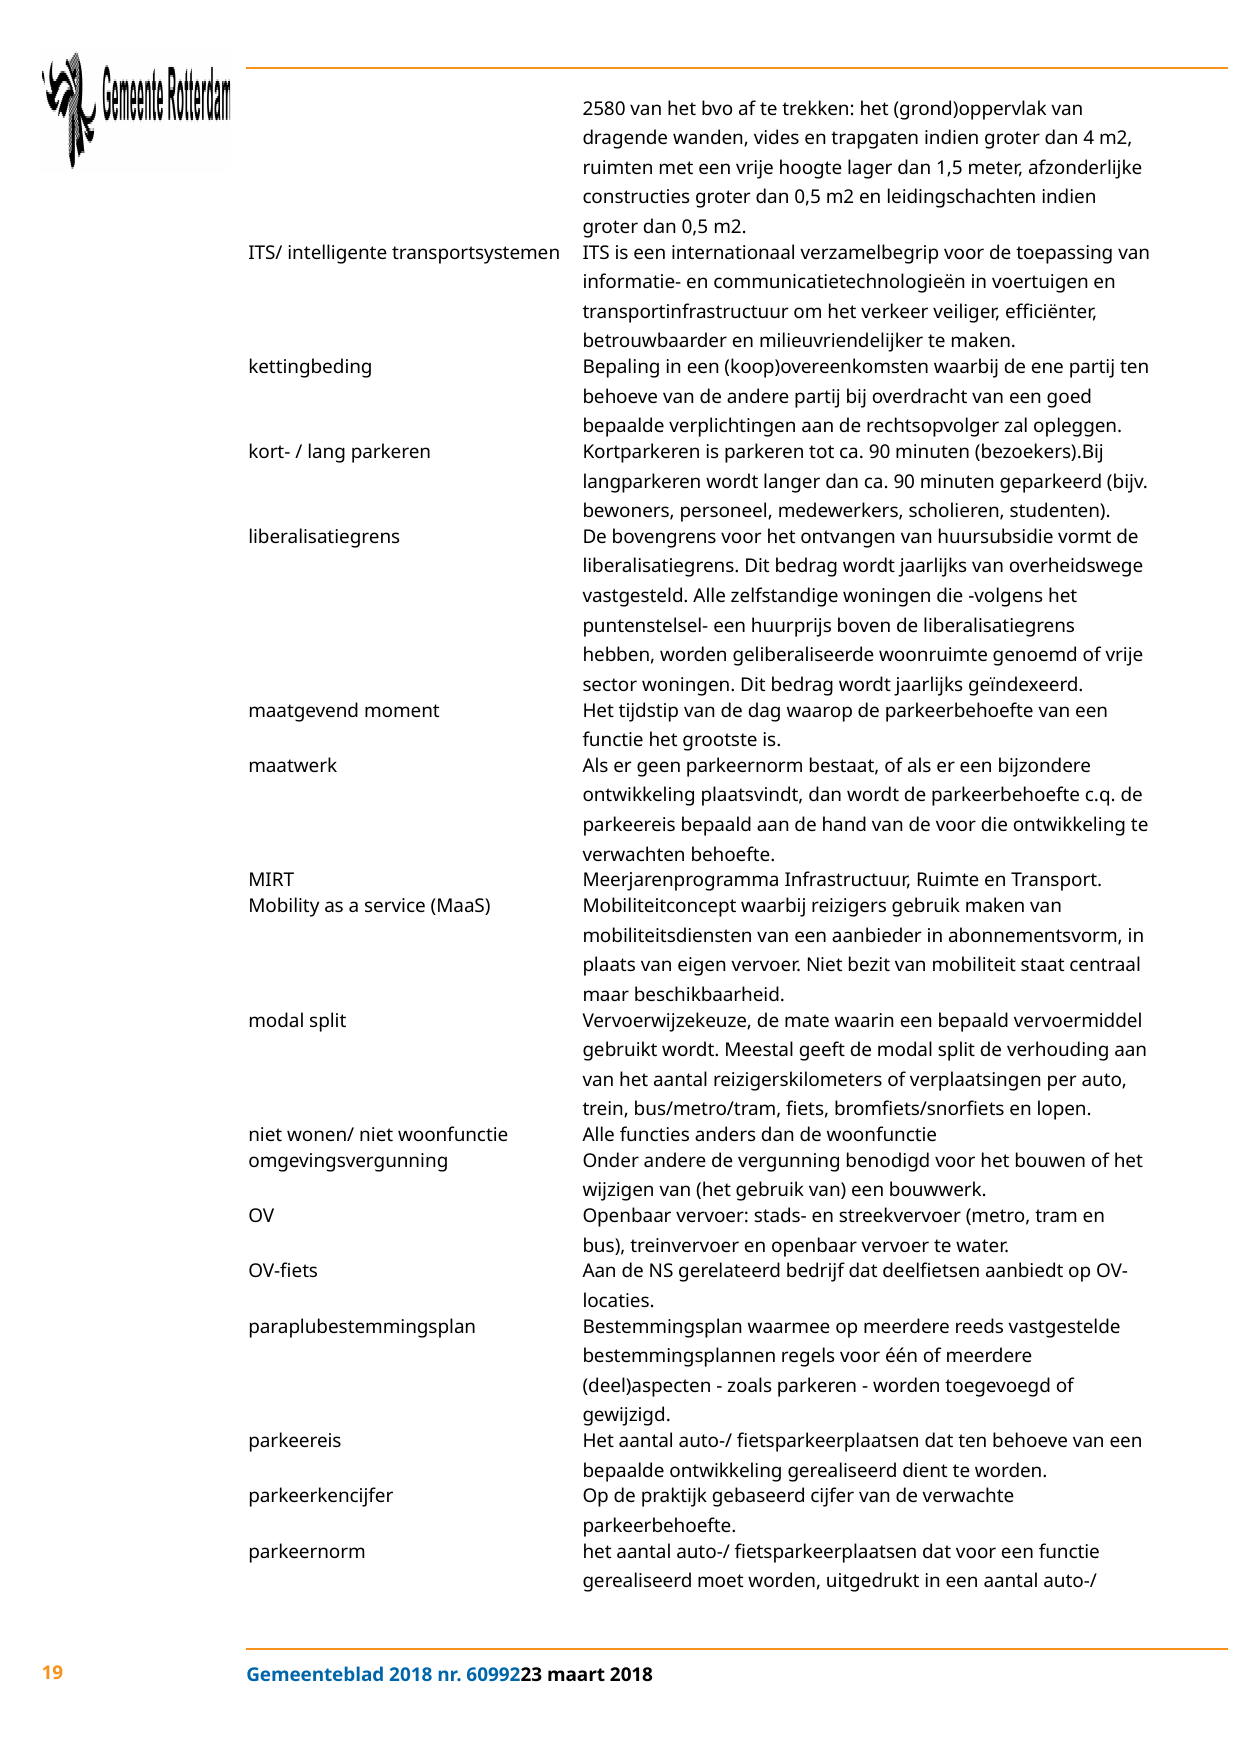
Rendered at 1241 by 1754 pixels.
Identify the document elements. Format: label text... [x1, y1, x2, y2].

table_cell liberalisatiegrens [248, 523, 582, 697]
table_cell Bepaling in een (koop)overeenkomsten waarbij de ene partij ten behoeve van de andere partij bij overdracht van een goed bepaalde verplichtingen aan de rechtsopvolger zal opleggen. [582, 353, 1152, 438]
table_cell Vervoerwijzekeuze, de mate waarin een bepaald vervoermiddel gebruikt wordt. Meestal geeft de modal split de verhouding aan van het aantal reizigerskilometers of verplaatsingen per auto, trein, bus/metro/tram, fiets, bromfiets/snorfiets en lopen. [582, 1007, 1152, 1121]
table_cell Onder andere de vergunning benodigd voor het bouwen of het wijzigen van (het gebruik van) een bouwwerk. [582, 1147, 1152, 1202]
table_cell Het tijdstip van de dag waarop de parkeerbehoefte van een functie het grootste is. [582, 697, 1152, 752]
table_cell paraplubestemmingsplan [248, 1313, 582, 1427]
table_cell Mobiliteitconcept waarbij reizigers gebruik maken van mobiliteitsdiensten van een aanbieder in abonnementsvorm, in plaats van eigen vervoer. Niet bezit van mobiliteit staat centraal maar beschikbaarheid. [582, 892, 1152, 1007]
table_cell Mobility as a service (MaaS) [248, 892, 582, 1007]
table_cell kort- / lang parkeren [248, 438, 582, 523]
table_cell parkeernorm [248, 1538, 582, 1593]
table_cell ITS/ intelligente transportsystemen [248, 239, 582, 353]
table_cell Op de praktijk gebaseerd cijfer van de verwachte parkeerbehoefte. [582, 1483, 1152, 1538]
table_cell Kortparkeren is parkeren tot ca. 90 minuten (bezoekers).Bij langparkeren wordt langer dan ca. 90 minuten geparkeerd (bijv. bewoners, personeel, medewerkers, scholieren, studenten). [582, 438, 1152, 523]
table_cell Openbaar vervoer: stads- en streekvervoer (metro, tram en bus), treinvervoer en openbaar vervoer te water. [582, 1202, 1152, 1258]
table_cell het aantal auto-/ fietsparkeerplaatsen dat voor een functie gerealiseerd moet worden, uitgedrukt in een aantal auto-/ [582, 1538, 1152, 1593]
table_cell maatgevend moment [248, 697, 582, 752]
table_cell ITS is een internationaal verzamelbegrip voor de toepassing van informatie- en communicatietechnologieën in voertuigen en transportinfrastructuur om het verkeer veiliger, efficiënter, betrouwbaarder en milieuvriendelijker te maken. [582, 239, 1152, 353]
table_cell maatwerk [248, 752, 582, 867]
table_cell parkeerkencijfer [248, 1483, 582, 1538]
table_cell OV [248, 1202, 582, 1258]
table_cell kettingbeding [248, 353, 582, 438]
table_cell De bovengrens voor het ontvangen van huursubsidie vormt de liberalisatiegrens. Dit bedrag wordt jaarlijks van overheidswege vastgesteld. Alle zelfstandige woningen die -volgens het puntenstelsel- een huurprijs boven de liberalisatiegrens hebben, worden geliberaliseerde woonruimte genoemd of vrije sector woningen. Dit bedrag wordt jaarlijks geïndexeerd. [582, 523, 1152, 697]
table_cell MIRT [248, 867, 582, 892]
picture [41, 47, 231, 172]
table_cell Meerjarenprogramma Infrastructuur, Ruimte en Transport. [582, 867, 1152, 892]
table_cell Aan de NS gerelateerd bedrijf dat deelfietsen aanbiedt op OV-locaties. [582, 1258, 1152, 1313]
table_cell modal split [248, 1007, 582, 1121]
table_cell Bestemmingsplan waarmee op meerdere reeds vastgestelde bestemmingsplannen regels voor één of meerdere (deel)aspecten - zoals parkeren - worden toegevoegd of gewijzigd. [582, 1313, 1152, 1427]
table_cell [248, 95, 582, 239]
table_cell parkeereis [248, 1428, 582, 1483]
table_cell omgevingsvergunning [248, 1147, 582, 1202]
table_cell OV-fiets [248, 1258, 582, 1313]
table_cell 2580 van het bvo af te trekken: het (grond)oppervlak van dragende wanden, vides en trapgaten indien groter dan 4 m2, ruimten met een vrije hoogte lager dan 1,5 meter, afzonderlijke constructies groter dan 0,5 m2 en leidingschachten indien groter dan 0,5 m2. [582, 95, 1152, 239]
table_cell niet wonen/ niet woonfunctie [248, 1121, 582, 1147]
table_cell Als er geen parkeernorm bestaat, of als er een bijzondere ontwikkeling plaatsvindt, dan wordt de parkeerbehoefte c.q. de parkeereis bepaald aan de hand van de voor die ontwikkeling te verwachten behoefte. [582, 752, 1152, 867]
table_cell Alle functies anders dan de woonfunctie [582, 1121, 1152, 1147]
table_cell Het aantal auto-/ fietsparkeerplaatsen dat ten behoeve van een bepaalde ontwikkeling gerealiseerd dient te worden. [582, 1428, 1152, 1483]
